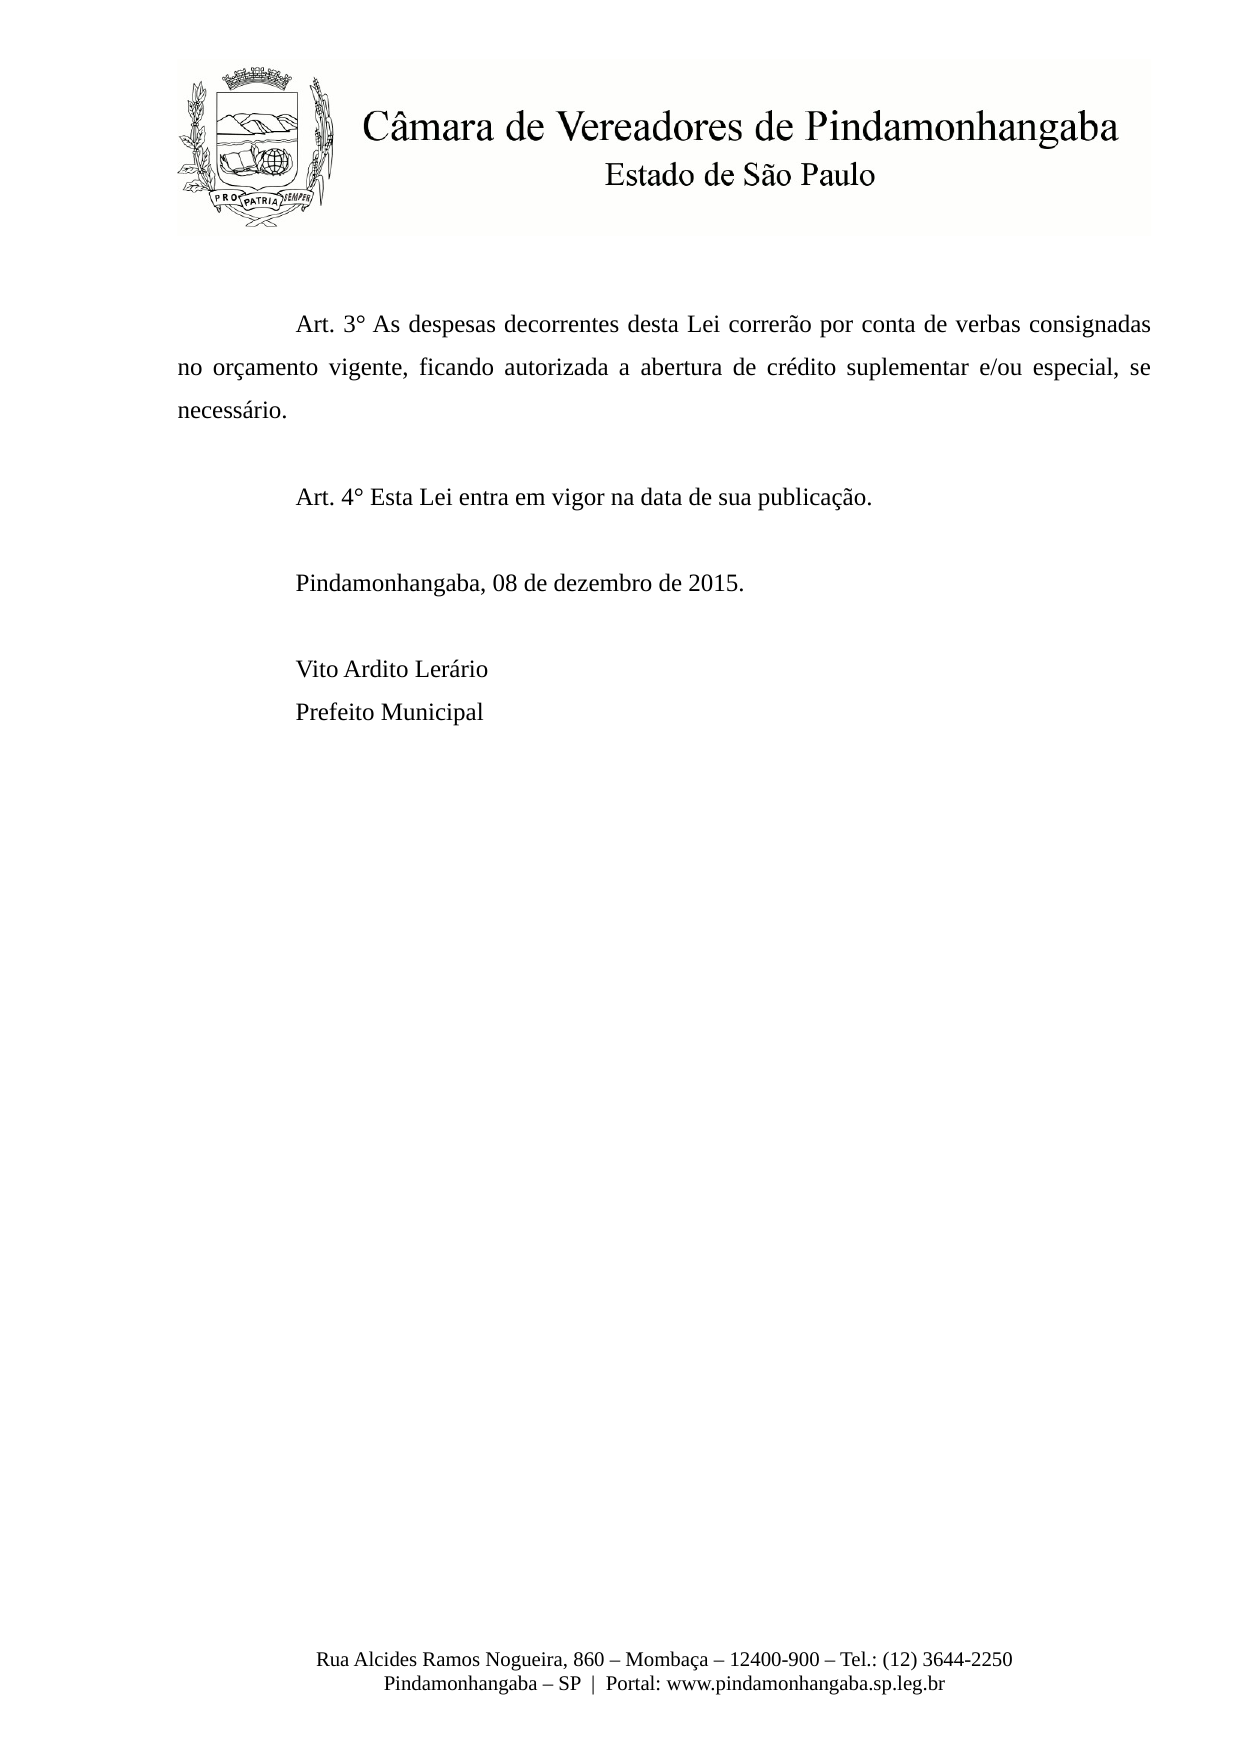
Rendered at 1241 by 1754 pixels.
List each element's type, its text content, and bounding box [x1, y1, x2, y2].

picture [177, 59, 1152, 236]
text Vito Ardito Lerário [177, 654, 1152, 683]
text Art. 3° As despesas decorrentes desta Lei correrão por conta de verbas consignadas no orçamento vigente, ficando autorizada a abertura de crédito suplementar e/ou especial, se necessário. [177, 309, 1152, 424]
text Pindamonhangaba, 08 de dezembro de 2015. [177, 568, 1152, 597]
text Art. 4° Esta Lei entra em vigor na data de sua publicação. [177, 482, 1152, 510]
text Prefeito Municipal [177, 697, 1152, 726]
